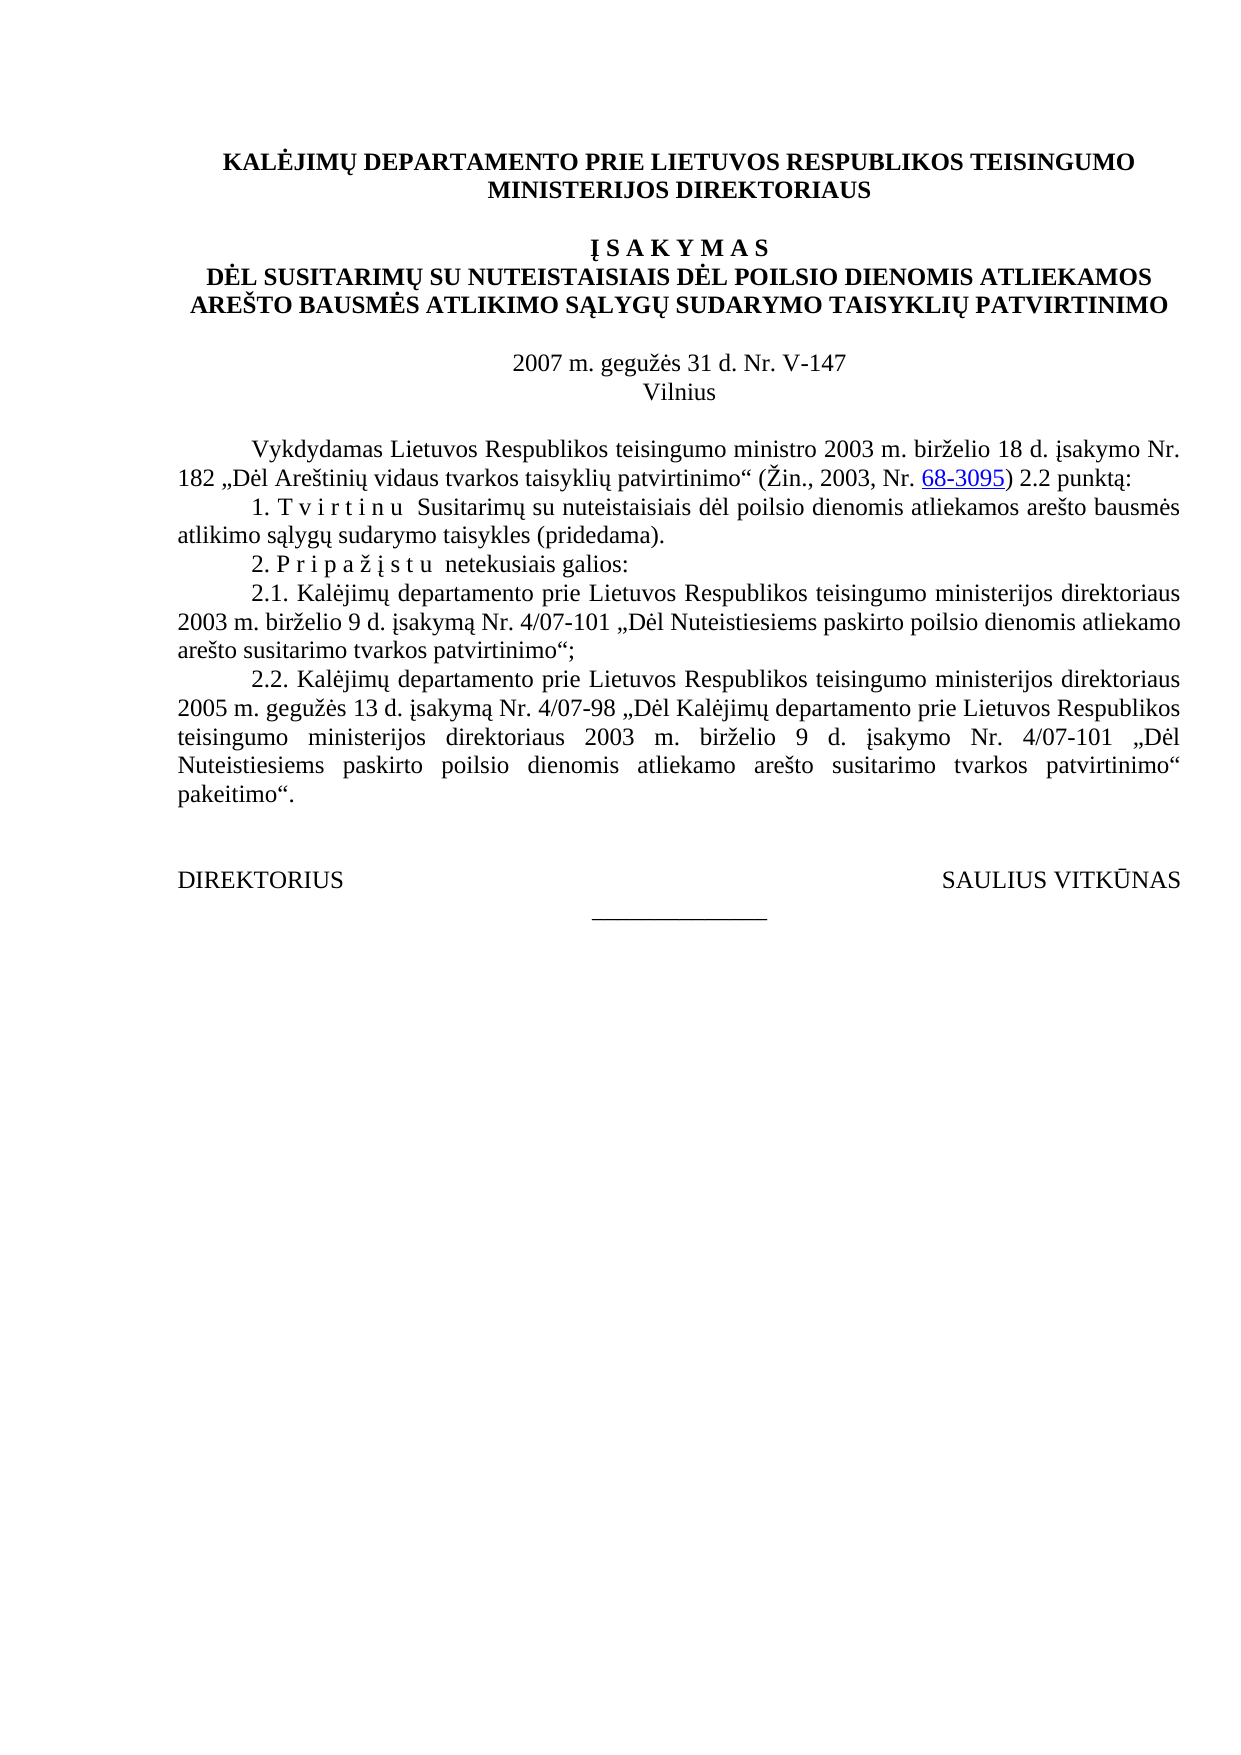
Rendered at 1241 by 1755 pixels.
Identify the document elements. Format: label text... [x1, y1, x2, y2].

text DIREKTORIUS SAULIUS VITKŪNAS [177, 866, 1181, 894]
text Vykdydamas Lietuvos Respublikos teisingumo ministro 2003 m. birželio 18 d. įsakymo Nr. 182 „Dėl Areštinių vidaus tvarkos taisyklių patvirtinimo“ (Žin., 2003, Nr. 68-3095) 2.2 punktą: [177, 434, 1181, 492]
text 1. Tvirtinu Susitarimų su nuteistaisiais dėl poilsio dienomis atliekamos arešto bausmės atlikimo sąlygų sudarymo taisykles (pridedama). [177, 492, 1181, 549]
text KALĖJIMŲ DEPARTAMENTO PRIE LIETUVOS RESPUBLIKOS TEISINGUMO MINISTERIJOS DIREKTORIAUS [177, 147, 1181, 204]
text 2007 m. gegužės 31 d. Nr. V-147 [177, 348, 1181, 377]
text 2.1. Kalėjimų departamento prie Lietuvos Respublikos teisingumo ministerijos direktoriaus 2003 m. birželio 9 d. įsakymą Nr. 4/07-101 „Dėl Nuteistiesiems paskirto poilsio dienomis atliekamo arešto susitarimo tvarkos patvirtinimo“; [177, 578, 1181, 664]
text Vilnius [177, 377, 1181, 406]
text ______________ [177, 894, 1181, 923]
text DĖL SUSITARIMŲ SU NUTEISTAISIAIS DĖL POILSIO DIENOMIS ATLIEKAMOS AREŠTO BAUSMĖS ATLIKIMO SĄLYGŲ SUDARYMO TAISYKLIŲ PATVIRTINIMO [177, 262, 1181, 319]
text Į S A K Y M A S [177, 233, 1181, 262]
text 2. Pripažįstu netekusiais galios: [177, 549, 1181, 578]
text 2.2. Kalėjimų departamento prie Lietuvos Respublikos teisingumo ministerijos direktoriaus 2005 m. gegužės 13 d. įsakymą Nr. 4/07-98 „Dėl Kalėjimų departamento prie Lietuvos Respublikos teisingumo ministerijos direktoriaus 2003 m. birželio 9 d. įsakymo Nr. 4/07-101 „Dėl Nuteistiesiems paskirto poilsio dienomis atliekamo arešto susitarimo tvarkos patvirtinimo“ pakeitimo“. [177, 664, 1181, 808]
